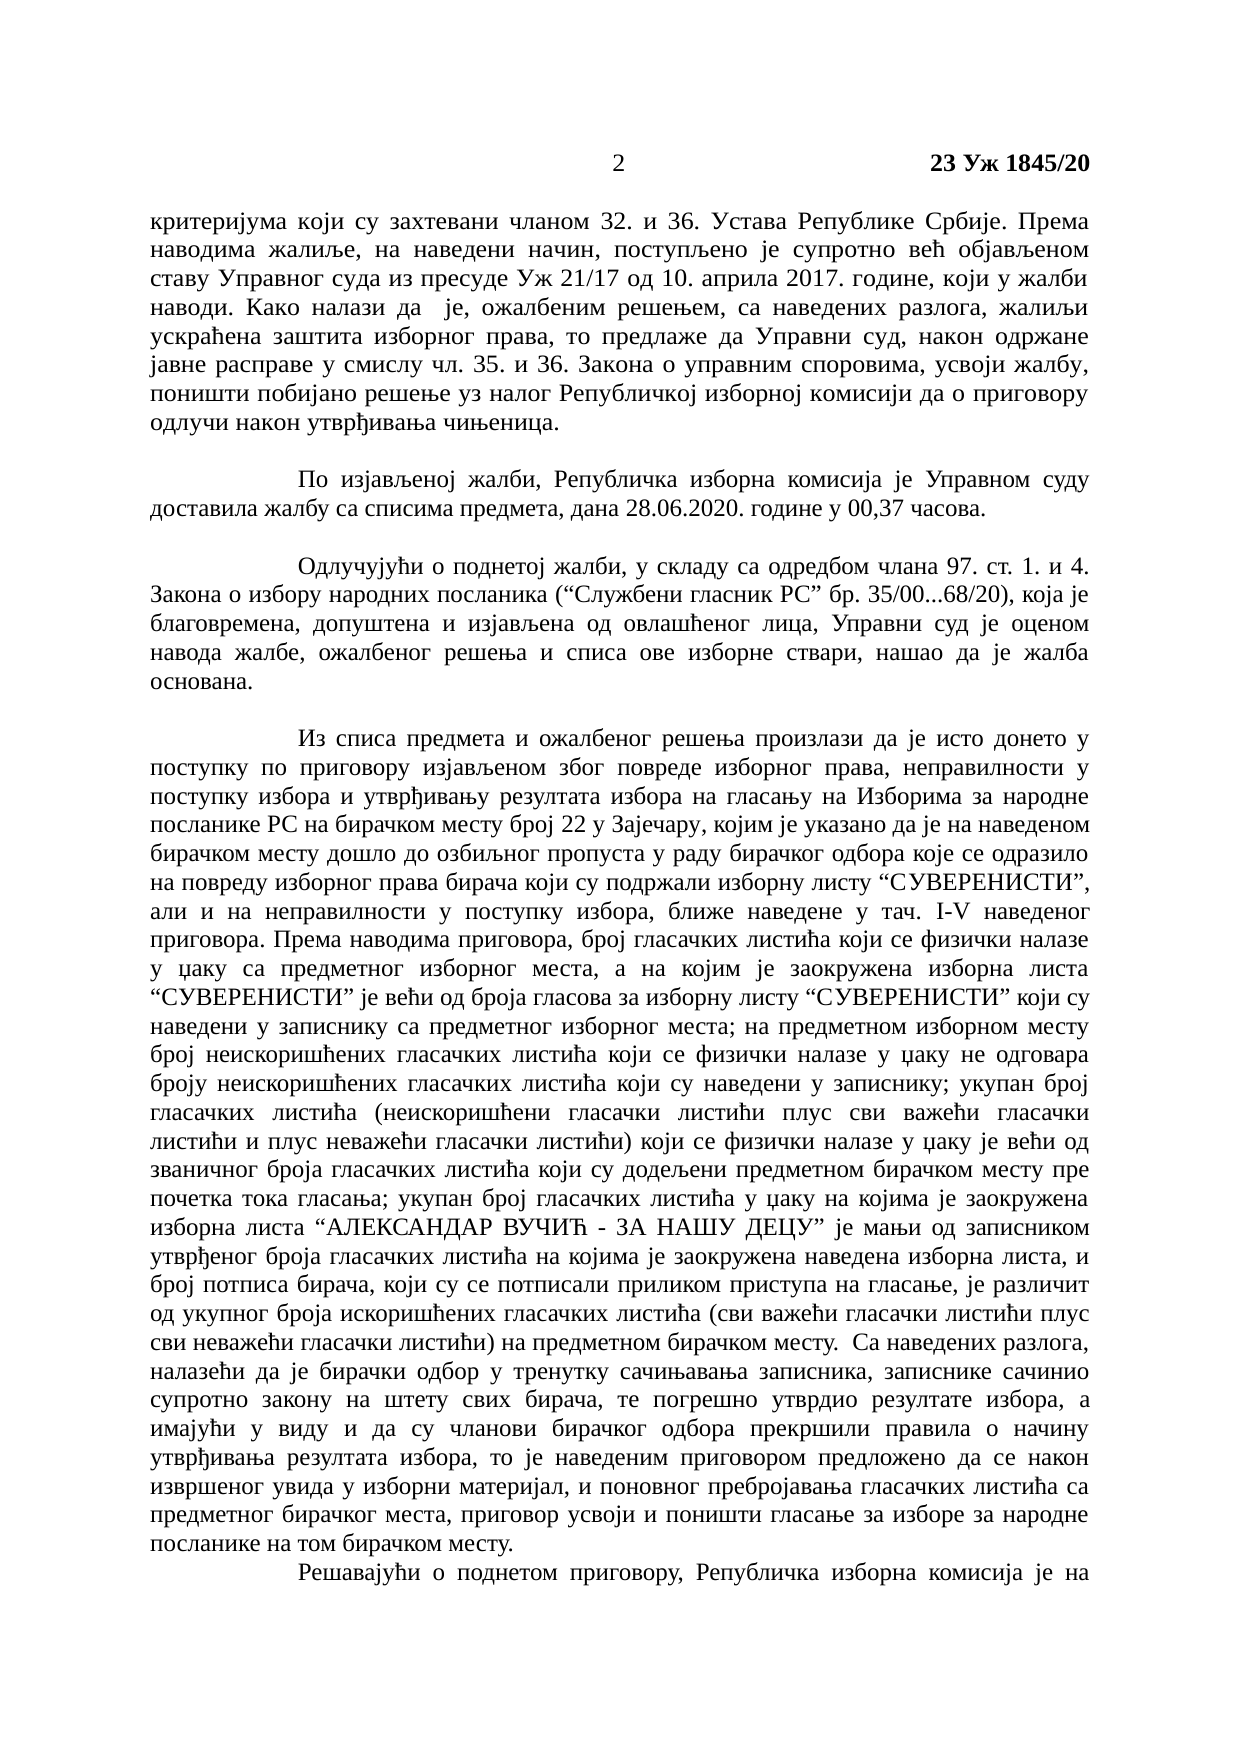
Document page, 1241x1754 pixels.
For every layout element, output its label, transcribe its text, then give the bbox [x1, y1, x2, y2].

text Одлучујући о поднетој жалби, у складу са одредбом члана 97. ст. 1. и 4. Закона о избору народних посланика (“Службени гласник РС” бр. 35/00...68/20), која је благовремена, допуштена и изјављена од овлашћеног лица, Управни суд је оценом навода жалбе, ожалбеног решења и списа ове изборне ствари, нашао да је жалба основана. [150, 551, 1090, 694]
text Решавајући о поднетом приговору, Републичка изборна комисија је на [150, 1557, 1090, 1586]
text Из списа предмета и ожалбеног решења произлази да је исто донето у поступку по приговору изјављеном због повреде изборног права, неправилности у поступку избора и утврђивању резултата избора на гласању на Изборима за народне посланике РС на бирачком месту број 22 у Зајечару, којим је указано да је на наведеном бирачком месту дошло до озбиљног пропуста у раду бирачког одбора које се одразило на повреду изборног права бирача који су подржали изборну листу “СУВЕРЕНИСТИ”, али и на неправилности у поступку избора, ближе наведене у тач. I-V наведеног приговора. Према наводима приговора, број гласачких листића који се физички налазе у џаку са предметног изборног места, а на којим је заокружена изборна листа “СУВЕРЕНИСТИ” је већи од броја гласова за изборну листу “СУВЕРЕНИСТИ” који су наведени у записнику са предметног изборног места; на предметном изборном месту број неискоришћених гласачких листића који се физички налазе у џаку не одговара броју неискоришћених гласачких листића који су наведени у записнику; укупан број гласачких листића (неискоришћени гласачки листићи плус сви важећи гласачки листићи и плус неважећи гласачки листићи) који се физички налазе у џаку је већи од званичног броја гласачких листића који су додељени предметном бирачком месту пре почетка тока гласања; укупан број гласачких листића у џаку на којима је заокружена изборна листа “АЛЕКСАНДАР ВУЧИЋ - ЗА НАШУ ДЕЦУ” је мањи од записником утврђеног броја гласачких листића на којима је заокружена наведена изборна листа, и број потписа бирача, који су се потписали приликом приступа на гласање, је различит од укупног броја искоришћених гласачких листића (сви важећи гласачки листићи плус сви неважећи гласачки листићи) на предметном бирачком месту. Са наведених разлога, налазећи да је бирачки одбор у тренутку сачињавања записника, записнике сачинио супротно закону на штету свих бирача, те погрешно утврдио резултате избора, а имајући у виду и да су чланови бирачког одбора прекршили правила о начину утврђивања резултата избора, то је наведеним приговором предложено да се након извршеног увида у изборни материјал, и поновног пребројавања гласачких листића са предметног бирачког места, приговор усвоји и поништи гласање за изборе за народне посланике на том бирачком месту. [150, 723, 1090, 1557]
text критеријума који су захтевани чланом 32. и 36. Устава Републике Србије. Према наводима жалиље, на наведени начин, поступљено је супротно већ објављеном ставу Управног суда из пресуде Уж 21/17 од 10. априла 2017. године, који у жалби наводи. Како налази да је, ожалбеним решењем, са наведених разлога, жалиљи ускраћена заштита изборног права, то предлаже да Управни суд, након одржане јавне расправе у смислу чл. 35. и 36. Закона о управним споровима, усвоји жалбу, поништи побијано решење уз налог Републичкој изборној комисији да о приговору одлучи након утврђивања чињеница. [150, 206, 1090, 436]
text По изјављеној жалби, Републичка изборна комисија је Управном суду доставила жалбу са списима предмета, дана 28.06.2020. године у 00,37 часова. [150, 464, 1090, 522]
